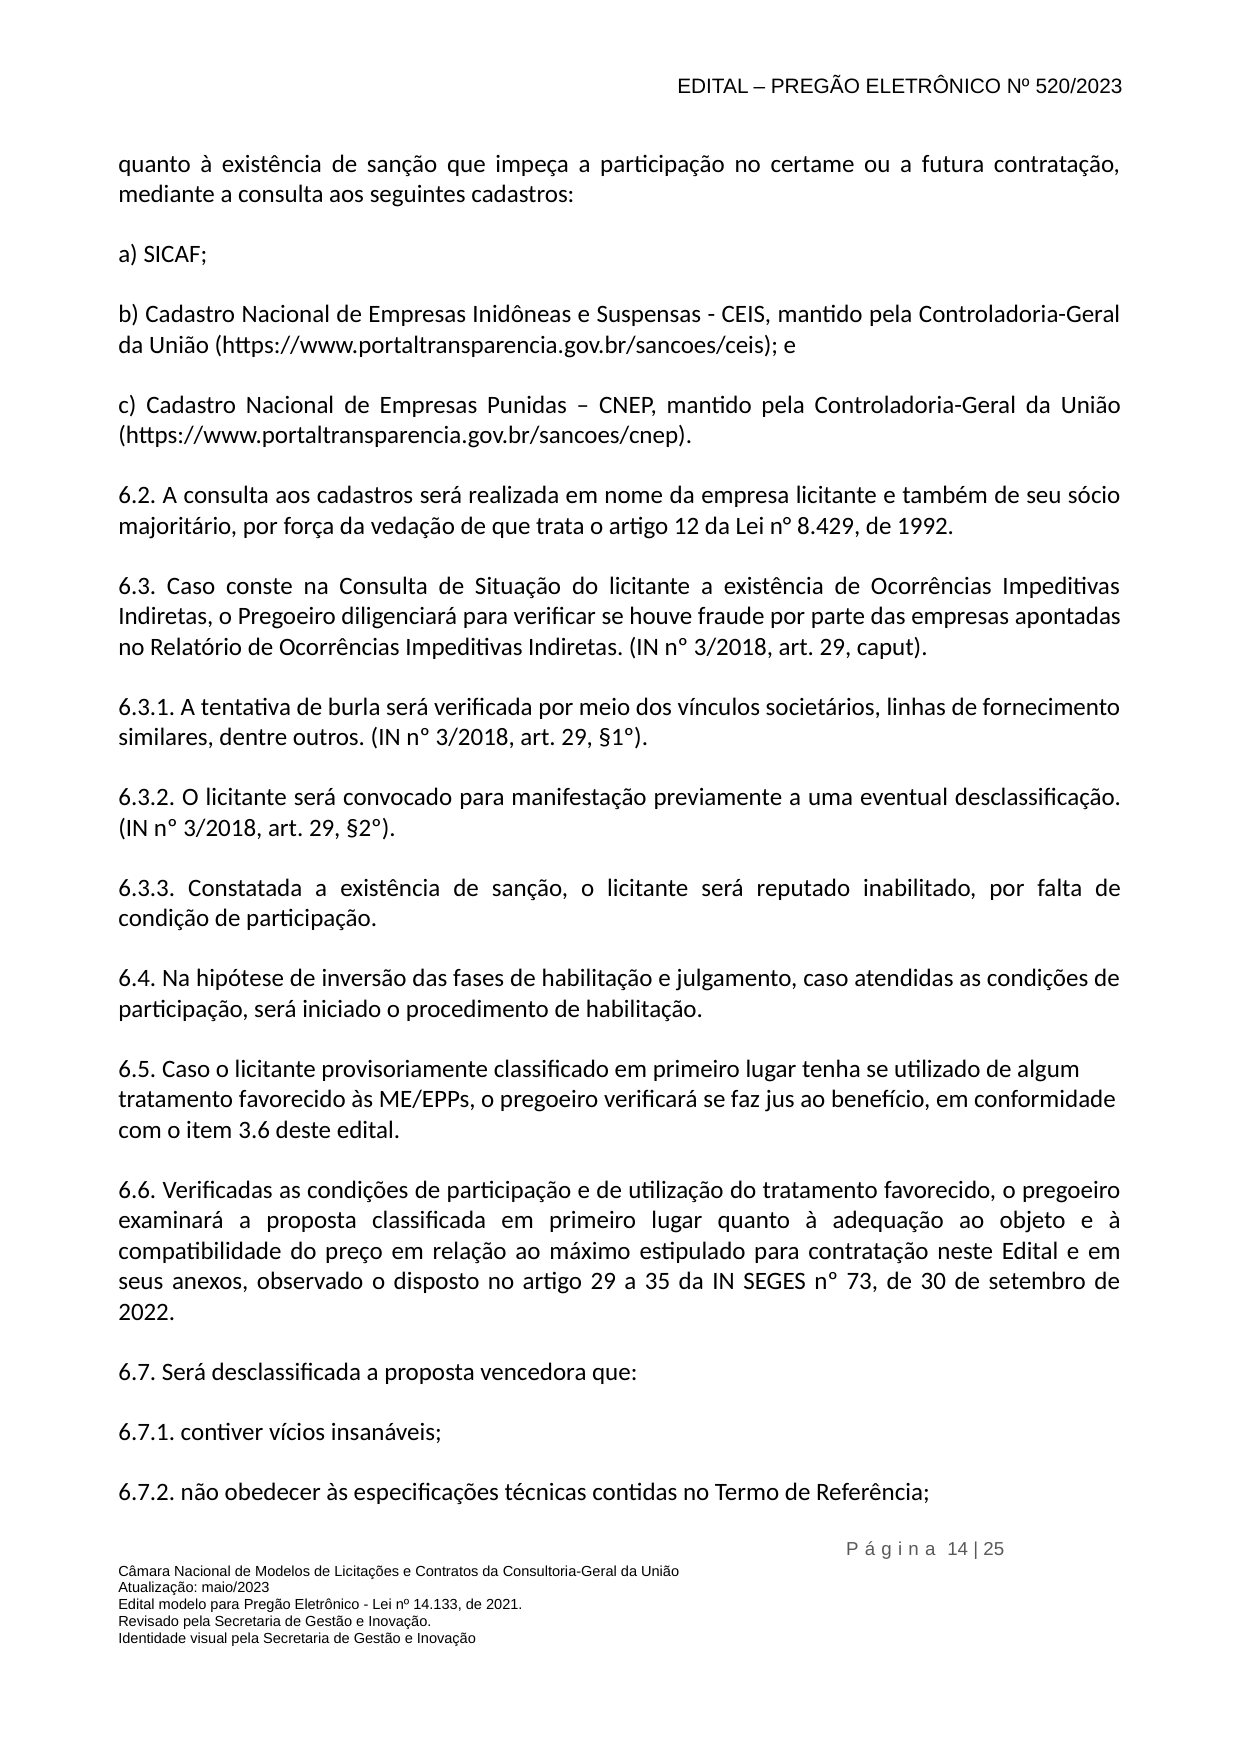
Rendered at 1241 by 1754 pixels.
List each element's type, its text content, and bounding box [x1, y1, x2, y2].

text 6.5. Caso o licitante provisoriamente classificado em primeiro lugar tenha se utilizado de algum tratamento favorecido às ME/EPPs, o pregoeiro verificará se faz jus ao benefício, em conformidade com o item 3.6 deste edital. [118, 1053, 1122, 1144]
text 6.7. Será desclassificada a proposta vencedora que: [118, 1356, 1122, 1387]
text 6.2. A consulta aos cadastros será realizada em nome da empresa licitante e também de seu sócio majoritário, por força da vedação de que trata o artigo 12 da Lei n° 8.429, de 1992. [118, 479, 1122, 540]
text 6.7.2. não obedecer às especificações técnicas contidas no Termo de Referência; [118, 1476, 1122, 1507]
text 6.3.2. O licitante será convocado para manifestação previamente a uma eventual desclassificação. (IN nº 3/2018, art. 29, §2º). [118, 781, 1122, 842]
text 6.3. Caso conste na Consulta de Situação do licitante a existência de Ocorrências Impeditivas Indiretas, o Pregoeiro diligenciará para verificar se houve fraude por parte das empresas apontadas no Relatório de Ocorrências Impeditivas Indiretas. (IN nº 3/2018, art. 29, caput). [118, 570, 1122, 661]
text a) SICAF; [118, 238, 1122, 269]
text 6.3.3. Constatada a existência de sanção, o licitante será reputado inabilitado, por falta de condição de participação. [118, 872, 1122, 933]
text c) Cadastro Nacional de Empresas Punidas – CNEP, mantido pela Controladoria-Geral da União (https://www.portaltransparencia.gov.br/sancoes/cnep). [118, 389, 1122, 450]
text 6.7.1. contiver vícios insanáveis; [118, 1416, 1122, 1447]
text quanto à existência de sanção que impeça a participação no certame ou a futura contratação, mediante a consulta aos seguintes cadastros: [118, 148, 1122, 209]
text 6.4. Na hipótese de inversão das fases de habilitação e julgamento, caso atendidas as condições de participação, será iniciado o procedimento de habilitação. [118, 962, 1122, 1023]
text 6.6. Verificadas as condições de participação e de utilização do tratamento favorecido, o pregoeiro examinará a proposta classificada em primeiro lugar quanto à adequação ao objeto e à compatibilidade do preço em relação ao máximo estipulado para contratação neste Edital e em seus anexos, observado o disposto no artigo 29 a 35 da IN SEGES nº 73, de 30 de setembro de 2022. [118, 1174, 1122, 1327]
text 6.3.1. A tentativa de burla será verificada por meio dos vínculos societários, linhas de fornecimento similares, dentre outros. (IN nº 3/2018, art. 29, §1º). [118, 691, 1122, 752]
text b) Cadastro Nacional de Empresas Inidôneas e Suspensas - CEIS, mantido pela Controladoria-Geral da União (https://www.portaltransparencia.gov.br/sancoes/ceis); e [118, 298, 1122, 359]
